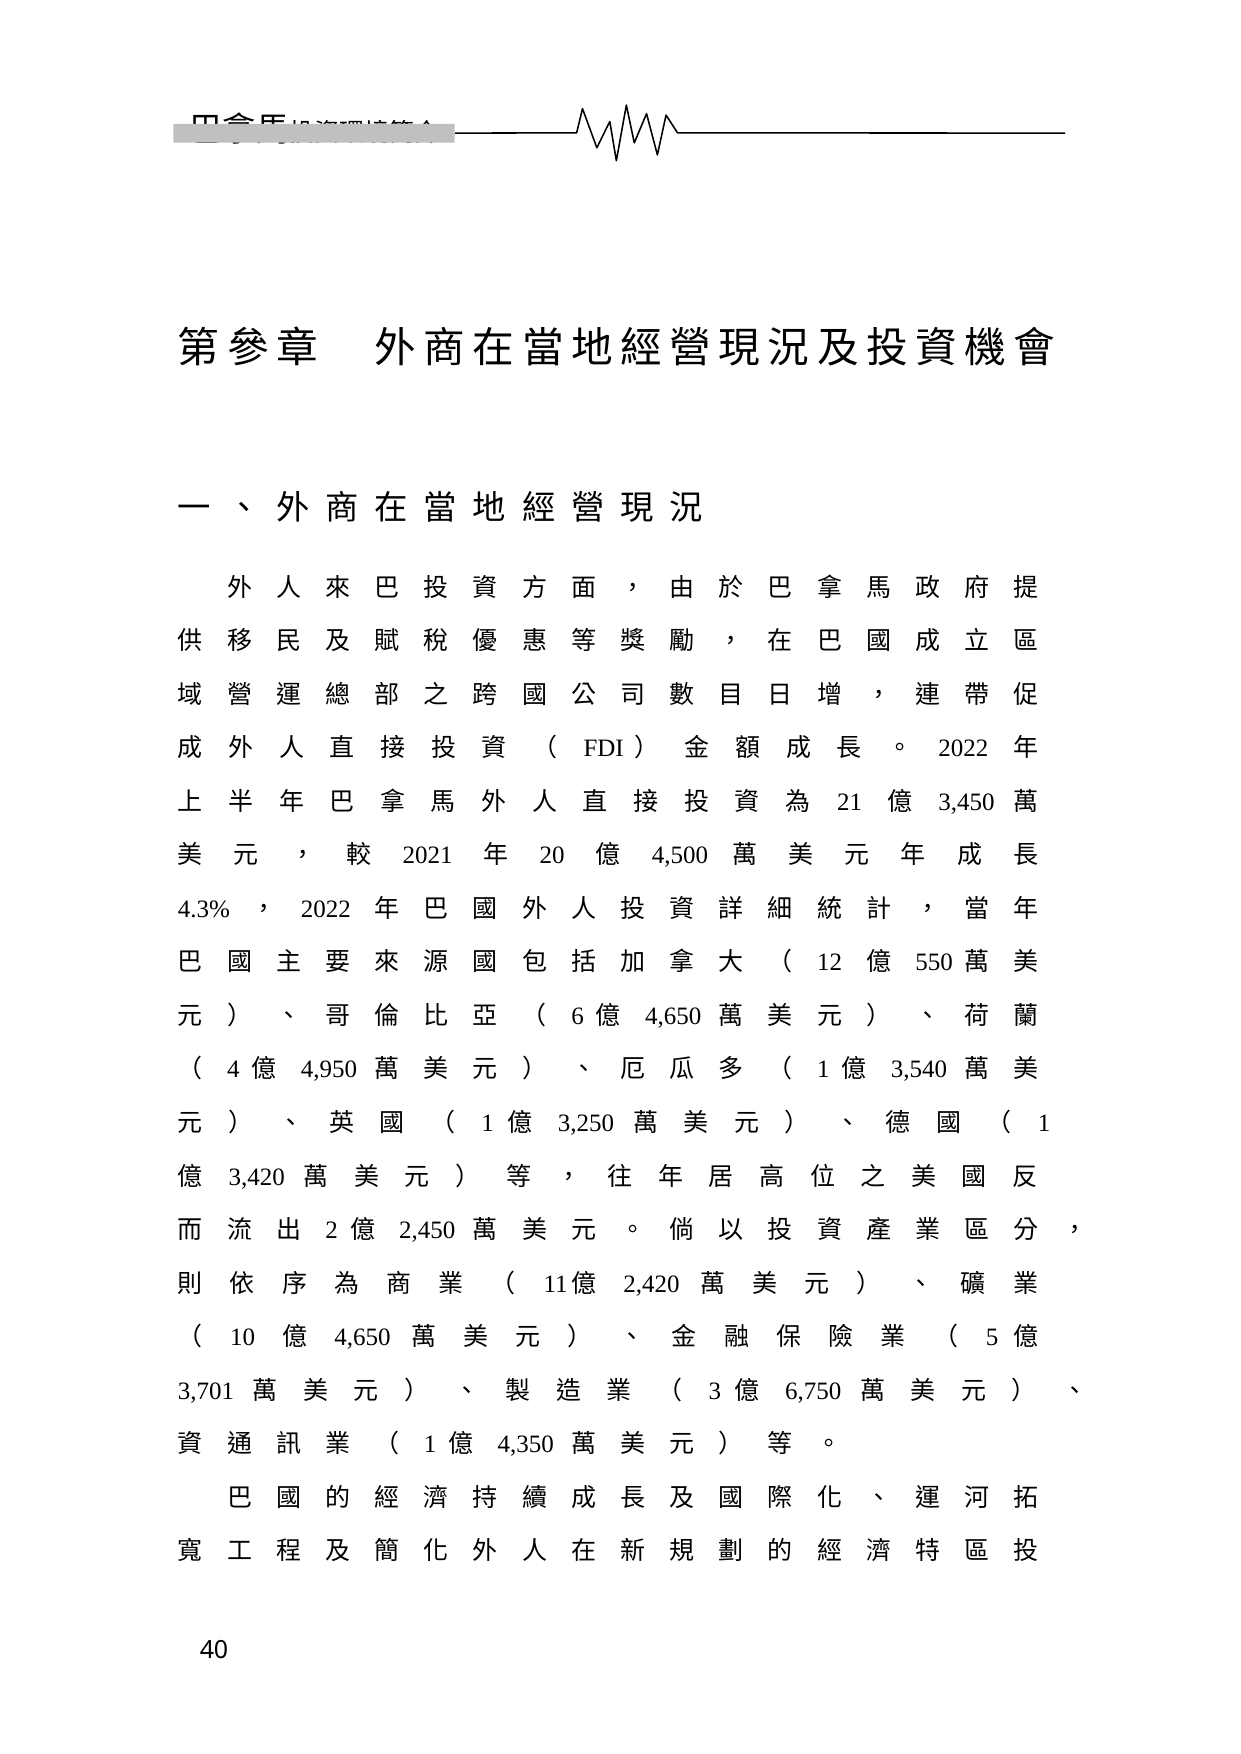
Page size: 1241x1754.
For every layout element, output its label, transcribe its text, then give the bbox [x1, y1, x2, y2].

text 巴國的經濟持續成長及國際化、運河拓寬工程及簡化外人在新規劃的經濟特區投 [178, 1469, 1063, 1576]
text 外人來巴投資方面，由於巴拿馬政府提供移民及賦稅優惠等獎勵，在巴國成立區域營運總部之跨國公司數目日增，連帶促成外人直接投資（FDI）金額成長。2022年上半年巴拿馬外人直接投資為21億3,450萬美元，較2021年20億4,500萬美元年成長4.3%，2022年巴國外人投資詳細統計，當年巴國主要來源國包括加拿大（12億550萬美元）、哥倫比亞（6億4,650萬美元）、荷蘭（4億4,950萬美元）、厄瓜多（1億3,540萬美元）、英國（1億3,250萬美元）、德國（1億3,420萬美元）等，往年居高位之美國反而流出2億2,450萬美元。倘以投資產業區分，則依序為商業（11億2,420萬美元）、礦業（10億4,650萬美元）、金融保險業（5億3,701萬美元）、製造業（3億6,750萬美元）、資通訊業（1億4,350萬美元）等。 [178, 558, 1063, 1469]
text 一、外商在當地經營現況 [178, 478, 1063, 532]
text 第參章 外商在當地經營現況及投資機會 [178, 291, 1063, 398]
